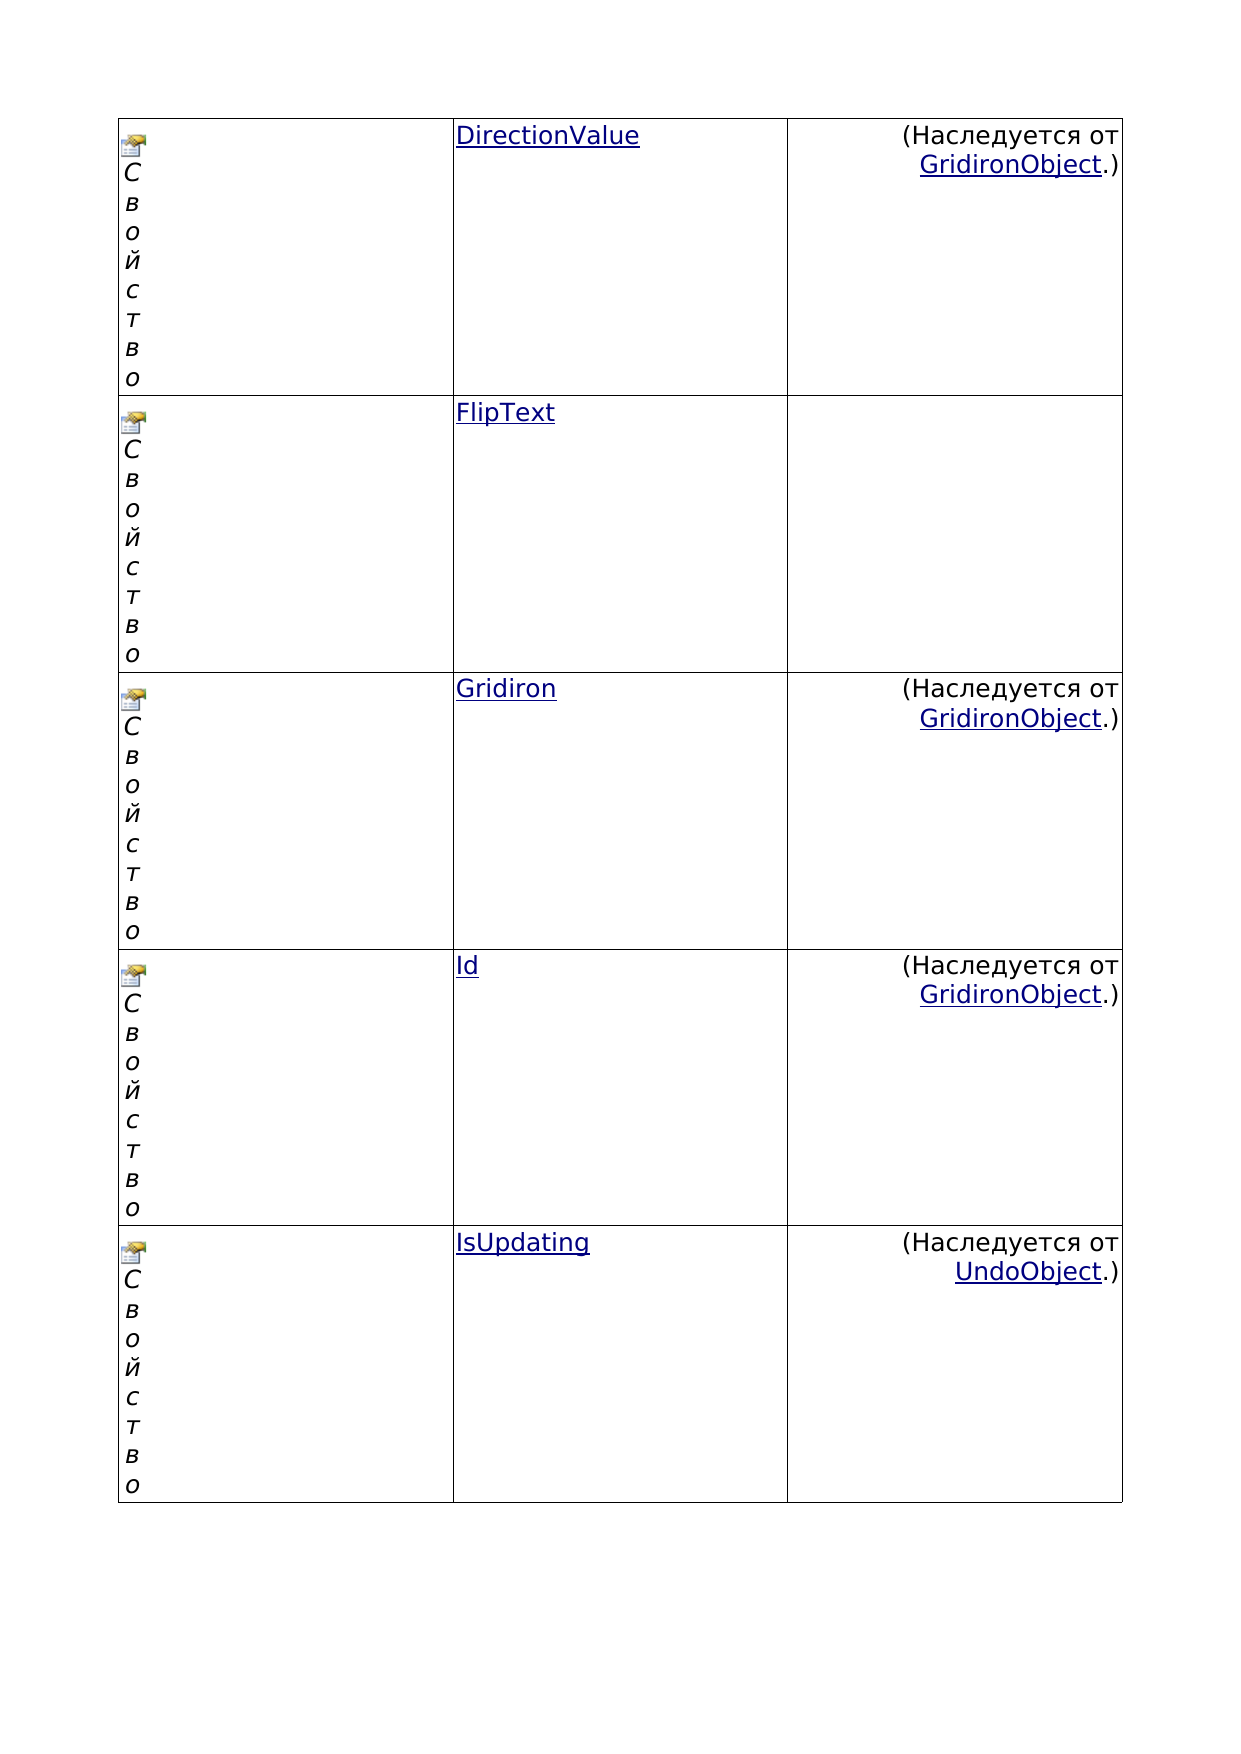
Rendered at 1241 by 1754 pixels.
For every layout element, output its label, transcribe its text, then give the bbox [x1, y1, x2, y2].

table_cell [119, 673, 453, 948]
picture [121, 410, 147, 436]
table_cell [119, 950, 453, 1225]
picture [121, 963, 147, 989]
table_cell [119, 119, 453, 395]
picture [121, 687, 147, 713]
table_cell IsUpdating [454, 1226, 787, 1502]
table_cell (Наследуется от UndoObject.) [788, 1226, 1122, 1502]
picture [121, 133, 147, 159]
table_cell FlipText [454, 396, 787, 672]
table_cell (Наследуется от GridironObject.) [788, 119, 1122, 395]
table_cell (Наследуется от GridironObject.) [788, 950, 1122, 1225]
table_cell [788, 396, 1122, 672]
table_cell DirectionValue [454, 119, 787, 395]
table_cell [119, 1226, 453, 1502]
table_cell (Наследуется от GridironObject.) [788, 673, 1122, 948]
picture [121, 1240, 147, 1266]
table_cell [119, 396, 453, 672]
table_cell Id [454, 950, 787, 1225]
table_cell Gridiron [454, 673, 787, 948]
